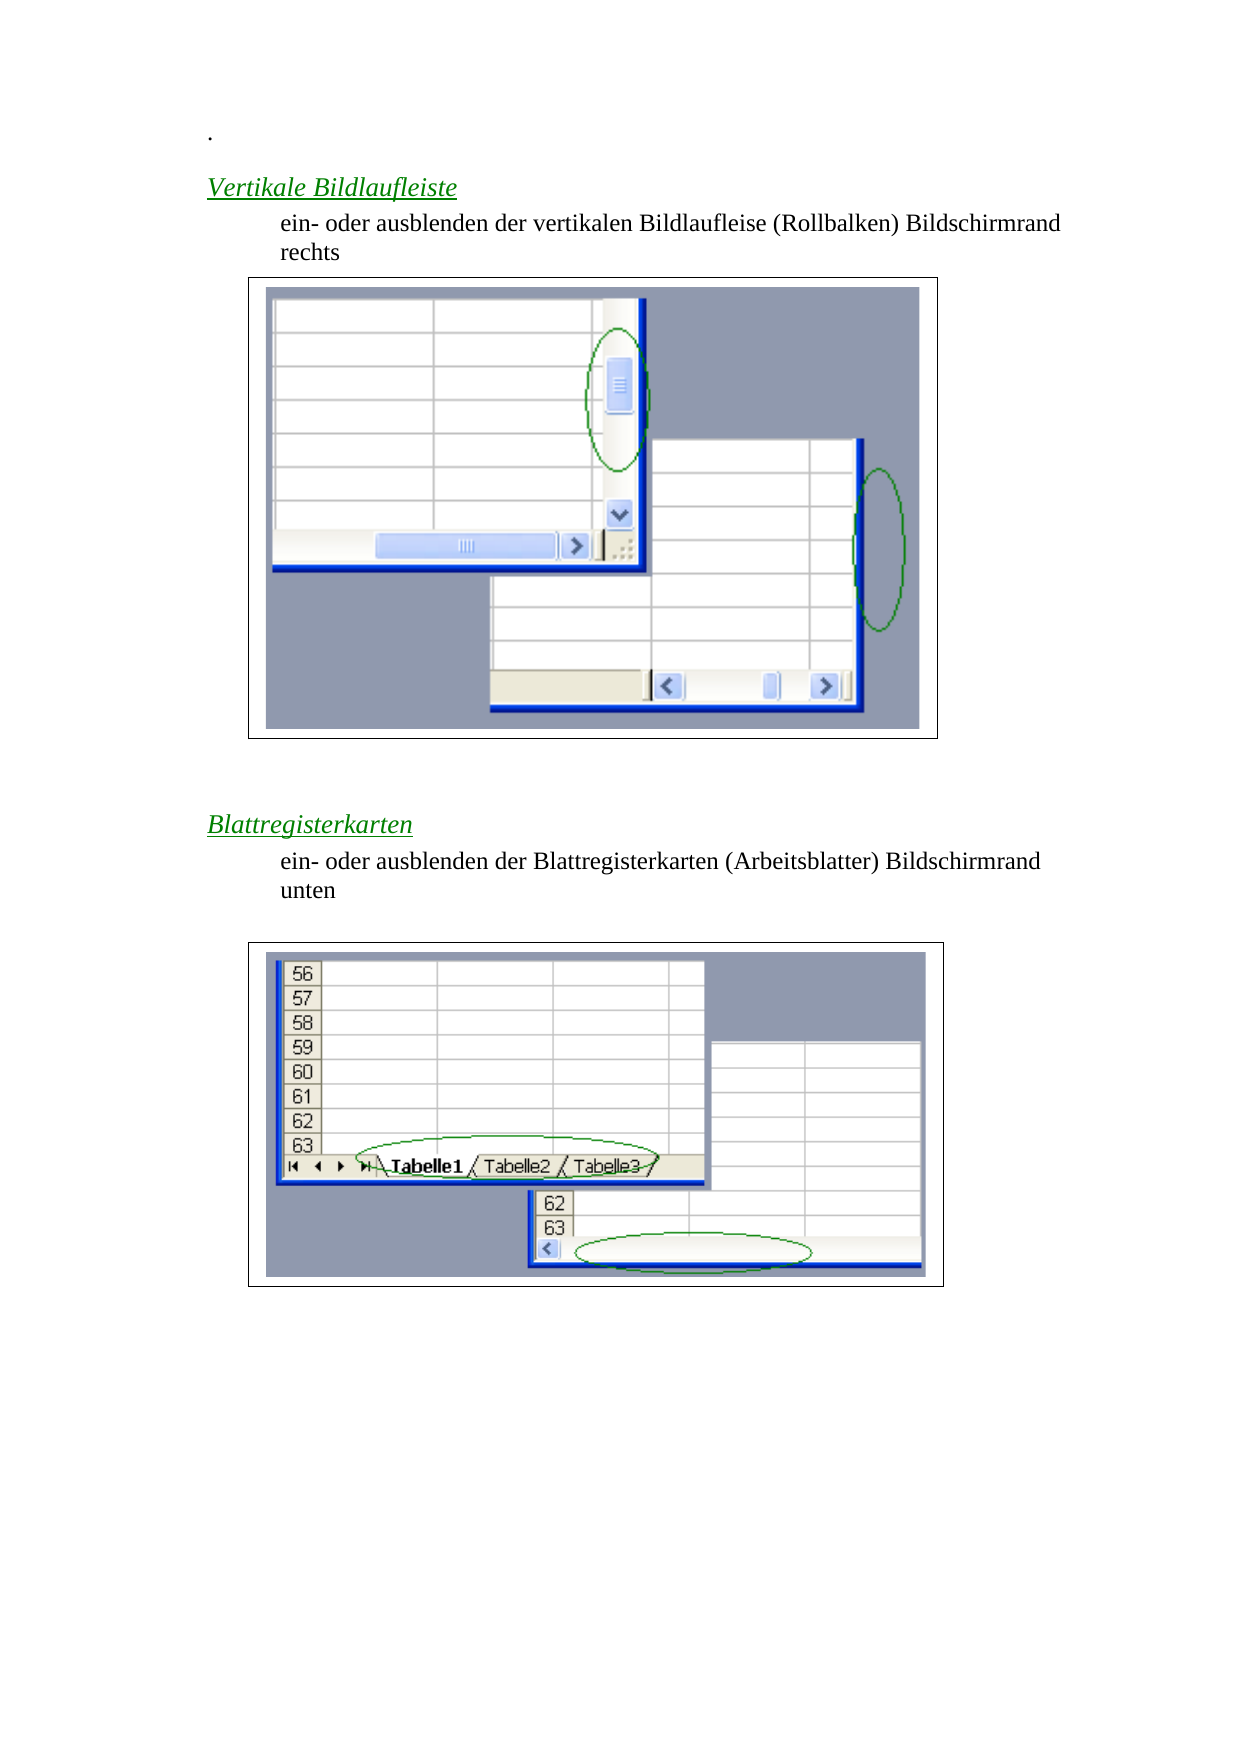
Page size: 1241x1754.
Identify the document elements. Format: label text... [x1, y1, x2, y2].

subtitle Blattregisterkarten [207, 808, 1092, 840]
subtitle Vertikale Bildlaufleiste [207, 171, 1092, 202]
text . [207, 117, 1092, 146]
picture [266, 952, 926, 1277]
text ein- oder ausblenden der vertikalen Bildlaufleise (Rollbalken) Bildschirmrand rechts [280, 208, 1092, 266]
text ein- oder ausblenden der Blattregisterkarten (Arbeitsblatter) Bildschirmrand unten [280, 846, 1092, 903]
picture [265, 287, 920, 729]
